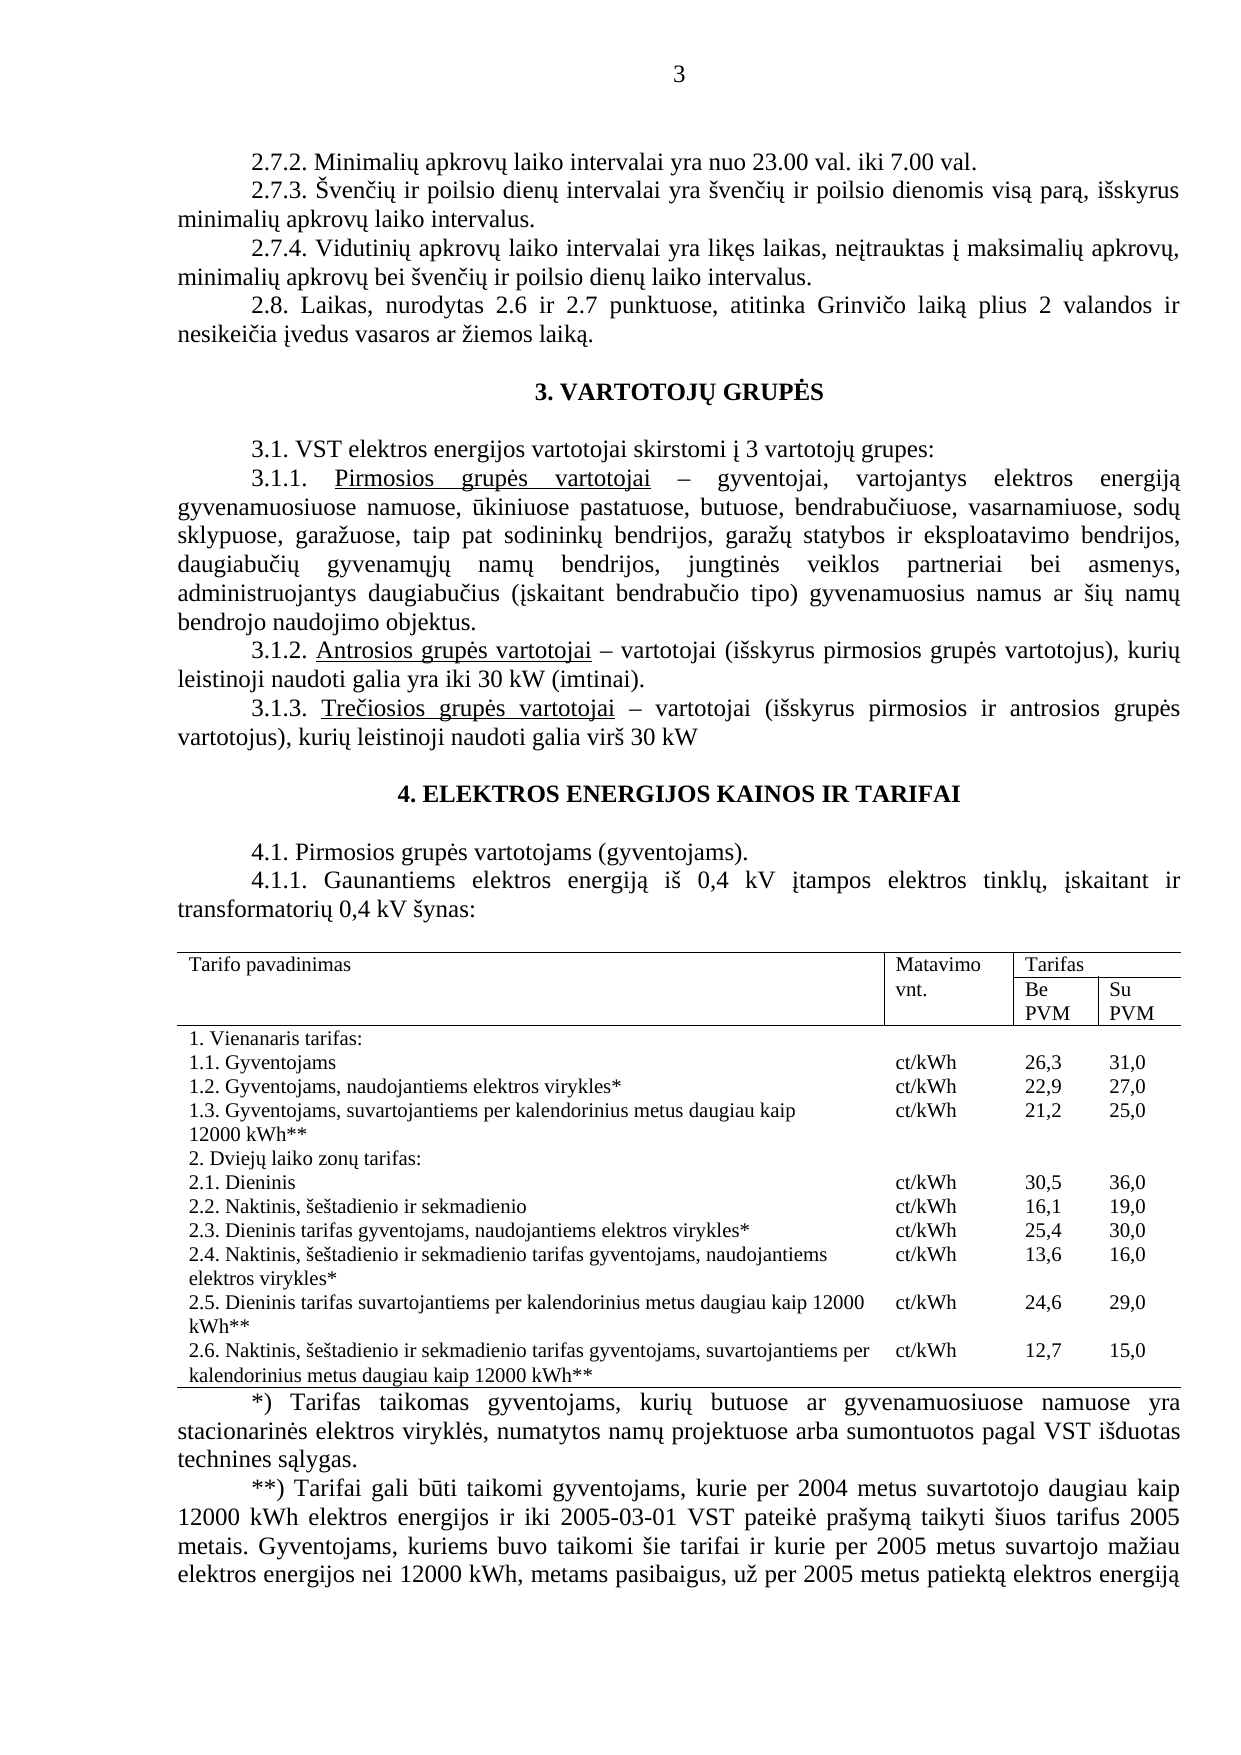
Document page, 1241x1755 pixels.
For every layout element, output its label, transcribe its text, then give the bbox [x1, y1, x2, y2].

table_cell 1. Vienanaris tarifas: [177, 1026, 884, 1050]
table_cell 16,1 [1014, 1194, 1098, 1218]
table_cell 12000 kWh** [177, 1122, 884, 1146]
table_cell [1014, 1026, 1098, 1050]
table_cell 15,0 [1098, 1339, 1181, 1387]
table_cell ct/kWh [884, 1098, 1014, 1122]
table_cell 24,6 [1014, 1290, 1098, 1338]
table_cell 22,9 [1014, 1074, 1098, 1098]
table_cell [1014, 1122, 1098, 1146]
table_cell 16,0 [1098, 1242, 1181, 1290]
text 2.7.3. Švenčių ir poilsio dienų intervalai yra švenčių ir poilsio dienomis visą parą, išskyrus minimalių apkrovų laiko intervalus. [177, 176, 1181, 233]
text 2.8. Laikas, nurodytas 2.6 ir 2.7 punktuose, atitinka Grinvičo laiką plius 2 valandos ir nesikeičia įvedus vasaros ar žiemos laiką. [177, 291, 1181, 348]
table_cell [1098, 1146, 1181, 1170]
table_cell 25,0 [1098, 1098, 1181, 1122]
table_cell 30,5 [1014, 1170, 1098, 1194]
table_cell 29,0 [1098, 1290, 1181, 1338]
table_cell 1.1. Gyventojams [177, 1050, 884, 1074]
table_cell 36,0 [1098, 1170, 1181, 1194]
text 3.1.3. Trečiosios grupės vartotojai – vartotojai (išskyrus pirmosios ir antrosios grupės vartotojus), kurių leistinoji naudoti galia virš 30 kW [177, 693, 1181, 751]
table_cell ct/kWh [884, 1339, 1014, 1387]
table_cell ct/kWh [884, 1242, 1014, 1290]
table_cell ct/kWh [884, 1194, 1014, 1218]
text 4.1. Pirmosios grupės vartotojams (gyventojams). [177, 837, 1181, 866]
table_cell [1098, 1026, 1181, 1050]
table_cell ct/kWh [884, 1290, 1014, 1338]
table_cell [1014, 1146, 1098, 1170]
table_cell Be PVM [1014, 978, 1098, 1025]
table_cell 31,0 [1098, 1050, 1181, 1074]
table_cell 2.5. Dieninis tarifas suvartojantiems per kalendorinius metus daugiau kaip 12000 kWh** [177, 1290, 884, 1338]
text **) Tarifai gali būti taikomi gyventojams, kurie per 2004 metus suvartotojo daugiau kaip 12000 kWh elektros energijos ir iki 2005-03-01 VST pateikė prašymą taikyti šiuos tarifus 2005 metais. Gyventojams, kuriems buvo taikomi šie tarifai ir kurie per 2005 metus suvartojo mažiau elektros energijos nei 12000 kWh, metams pasibaigus, už per 2005 metus patiektą elektros energiją [177, 1473, 1181, 1588]
text 4. ELEKTROS ENERGIJOS KAINOS IR TARIFAI [177, 779, 1181, 808]
table_cell 2.4. Naktinis, šeštadienio ir sekmadienio tarifas gyventojams, naudojantiems elektros virykles* [177, 1242, 884, 1290]
table_cell ct/kWh [884, 1170, 1014, 1194]
table_cell 12,7 [1014, 1339, 1098, 1387]
table_cell 1.2. Gyventojams, naudojantiems elektros virykles* [177, 1074, 884, 1098]
table_cell ct/kWh [884, 1218, 1014, 1242]
table_cell 13,6 [1014, 1242, 1098, 1290]
table_cell [884, 1122, 1014, 1146]
table_header Tarifas [1014, 953, 1181, 976]
text 3.1.2. Antrosios grupės vartotojai – vartotojai (išskyrus pirmosios grupės vartotojus), kurių leistinoji naudoti galia yra iki 30 kW (imtinai). [177, 636, 1181, 693]
table_cell 21,2 [1014, 1098, 1098, 1122]
table_cell 30,0 [1098, 1218, 1181, 1242]
table_cell 27,0 [1098, 1074, 1181, 1098]
table_cell [884, 1026, 1014, 1050]
table_cell 2.1. Dieninis [177, 1170, 884, 1194]
table_header Matavimo vnt. [885, 953, 1013, 1025]
table_cell 1.3. Gyventojams, suvartojantiems per kalendorinius metus daugiau kaip [177, 1098, 884, 1122]
table_cell 19,0 [1098, 1194, 1181, 1218]
table_cell 25,4 [1014, 1218, 1098, 1242]
table_header Tarifo pavadinimas [177, 953, 884, 1025]
table_cell [1098, 1122, 1181, 1146]
text *) Tarifas taikomas gyventojams, kurių butuose ar gyvenamuosiuose namuose yra stacionarinės elektros viryklės, numatytos namų projektuose arba sumontuotos pagal VST išduotas technines sąlygas. [177, 1388, 1181, 1473]
table_cell 2.2. Naktinis, šeštadienio ir sekmadienio [177, 1194, 884, 1218]
text 3.1. VST elektros energijos vartotojai skirstomi į 3 vartotojų grupes: [177, 434, 1181, 463]
text 2.7.2. Minimalių apkrovų laiko intervalai yra nuo 23.00 val. iki 7.00 val. [177, 147, 1181, 176]
table_cell 2.6. Naktinis, šeštadienio ir sekmadienio tarifas gyventojams, suvartojantiems per kalendorinius metus daugiau kaip 12000 kWh** [177, 1339, 884, 1387]
table_cell ct/kWh [884, 1050, 1014, 1074]
text 2.7.4. Vidutinių apkrovų laiko intervalai yra likęs laikas, neįtrauktas į maksimalių apkrovų, minimalių apkrovų bei švenčių ir poilsio dienų laiko intervalus. [177, 233, 1181, 291]
table_cell 2. Dviejų laiko zonų tarifas: [177, 1146, 884, 1170]
text 4.1.1. Gaunantiems elektros energiją iš 0,4 kV įtampos elektros tinklų, įskaitant ir transformatorių 0,4 kV šynas: [177, 866, 1181, 923]
table_cell 2.3. Dieninis tarifas gyventojams, naudojantiems elektros virykles* [177, 1218, 884, 1242]
table_cell 26,3 [1014, 1050, 1098, 1074]
text 3.1.1. Pirmosios grupės vartotojai – gyventojai, vartojantys elektros energiją gyvenamuosiuose namuose, ūkiniuose pastatuose, butuose, bendrabučiuose, vasarnamiuose, sodų sklypuose, garažuose, taip pat sodininkų bendrijos, garažų statybos ir eksploatavimo bendrijos, daugiabučių gyvenamųjų namų bendrijos, jungtinės veiklos partneriai bei asmenys, administruojantys daugiabučius (įskaitant bendrabučio tipo) gyvenamuosius namus ar šių namų bendrojo naudojimo objektus. [177, 463, 1181, 636]
table_cell ct/kWh [884, 1074, 1014, 1098]
table_cell Su PVM [1099, 978, 1181, 1025]
table_cell [884, 1146, 1014, 1170]
text 3. VARTOTOJŲ GRUPĖS [177, 377, 1181, 406]
